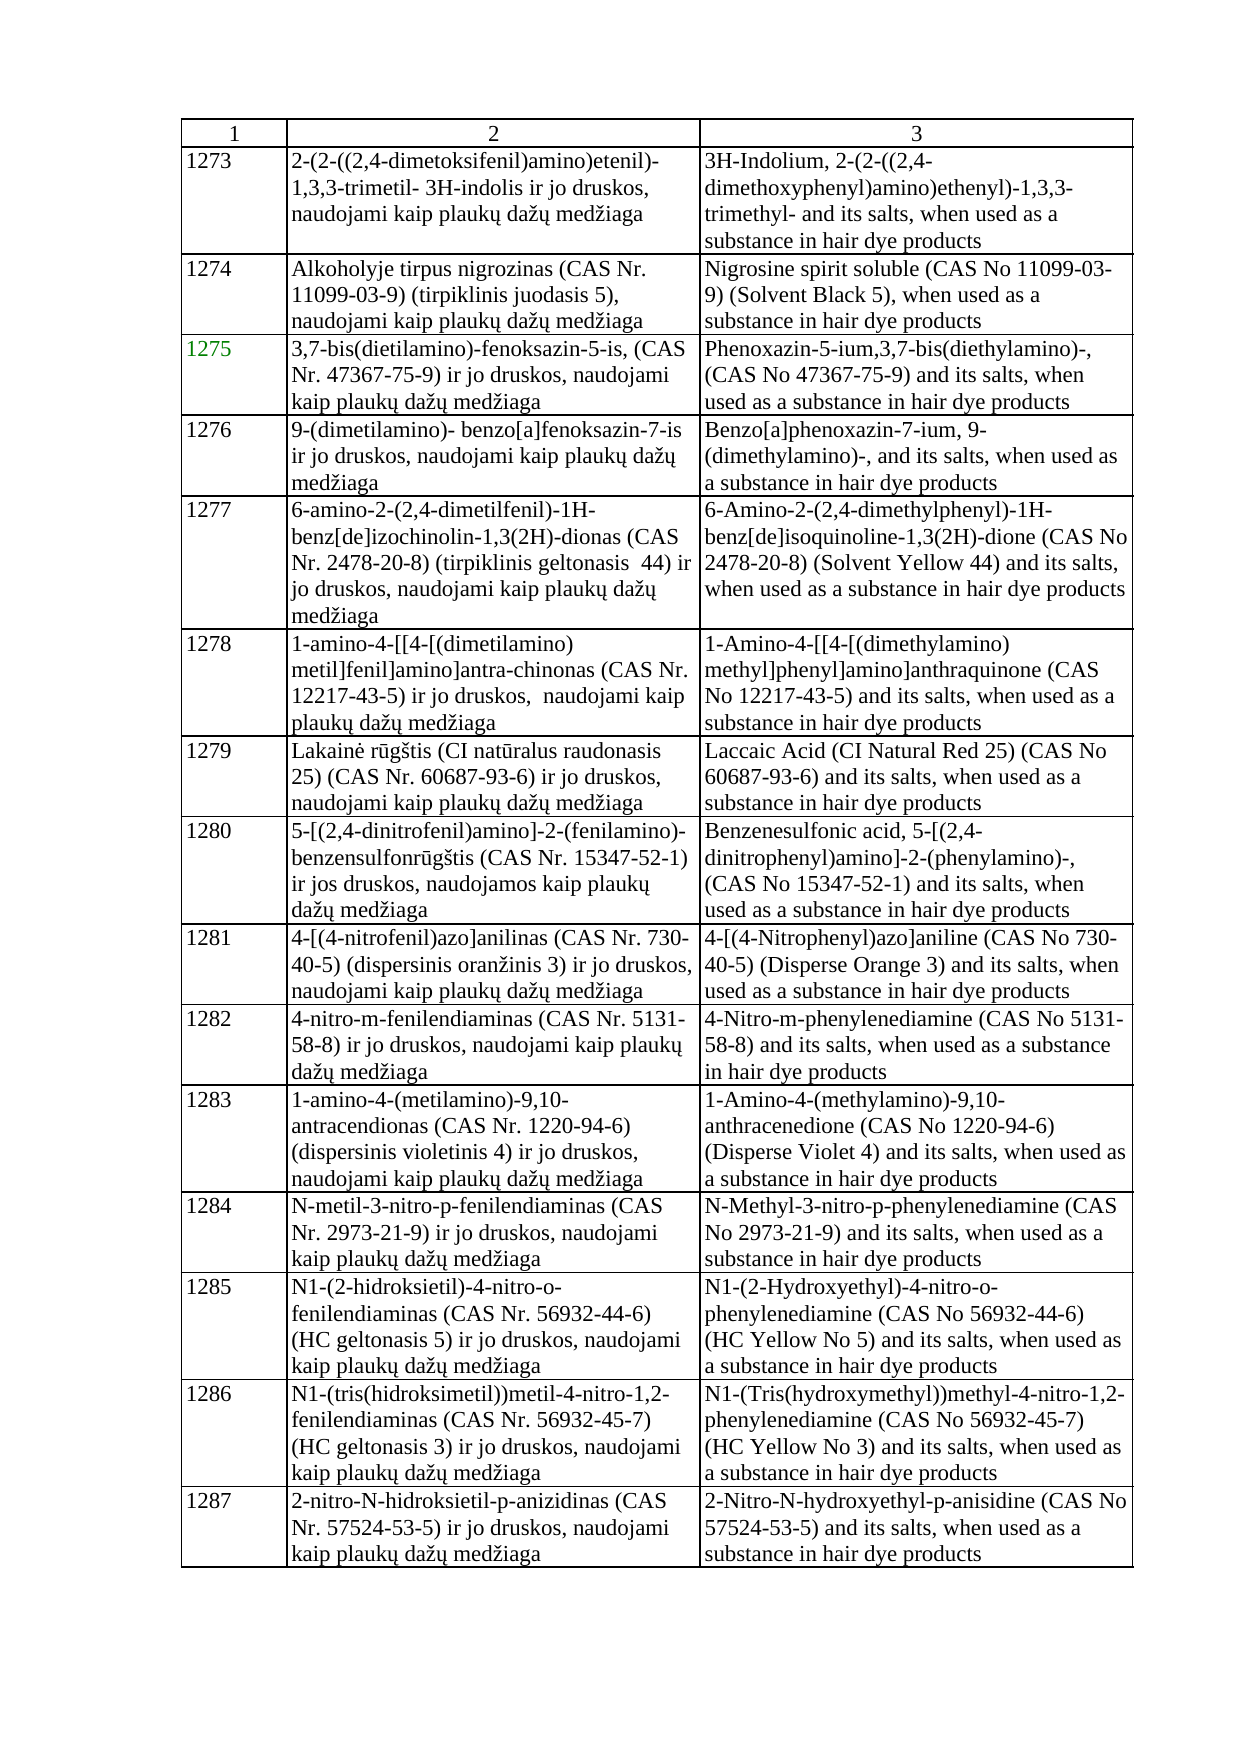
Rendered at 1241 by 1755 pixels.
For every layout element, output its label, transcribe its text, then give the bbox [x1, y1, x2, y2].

table_cell 1285 [182, 1273, 286, 1379]
table_cell 1286 [182, 1380, 286, 1486]
table_cell 1284 [182, 1193, 286, 1272]
table_cell N1-(2-Hydroxyethyl)-4-nitro-o-phenylenediamine (CAS No 56932-44-6) (HC Yellow No 5) and its salts, when used as a substance in hair dye products [701, 1273, 1132, 1379]
table_cell N-Methyl-3-nitro-p-phenylenediamine (CAS No 2973-21-9) and its salts, when used as a substance in hair dye products [701, 1193, 1132, 1272]
table_cell 1283 [182, 1086, 286, 1191]
table_cell 1-amino-4-[[4-[(dimetilamino) metil]fenil]amino]antra-chinonas (CAS Nr. 12217-43-5) ir jo druskos, naudojami kaip plaukų dažų medžiaga [288, 630, 699, 735]
table_cell Benzenesulfonic acid, 5-[(2,4-dinitrophenyl)amino]-2-(phenylamino)-, (CAS No 15347-52-1) and its salts, when used as a substance in hair dye products [701, 817, 1132, 923]
table_cell 1287 [182, 1487, 286, 1566]
table_cell Nigrosine spirit soluble (CAS No 11099-03-9) (Solvent Black 5), when used as a substance in hair dye products [701, 255, 1132, 334]
table_cell 6-amino-2-(2,4-dimetilfenil)-1H-benz[de]izochinolin-1,3(2H)-dionas (CAS Nr. 2478-20-8) (tirpiklinis geltonasis 44) ir jo druskos, naudojami kaip plaukų dažų medžiaga [288, 497, 699, 628]
table_cell 1276 [182, 416, 286, 495]
table_cell 4-nitro-m-fenilendiaminas (CAS Nr. 5131-58-8) ir jo druskos, naudojami kaip plaukų dažų medžiaga [288, 1005, 699, 1084]
table_cell 3H-Indolium, 2-(2-((2,4-dimethoxyphenyl)amino)ethenyl)-1,3,3-trimethyl- and its salts, when used as a substance in hair dye products [701, 148, 1132, 253]
table_cell N1-(Tris(hydroxymethyl))methyl-4-nitro-1,2-phenylenediamine (CAS No 56932-45-7) (HC Yellow No 3) and its salts, when used as a substance in hair dye products [701, 1380, 1132, 1486]
table_cell 5-[(2,4-dinitrofenil)amino]-2-(fenilamino)-benzensulfonrūgštis (CAS Nr. 15347-52-1) ir jos druskos, naudojamos kaip plaukų dažų medžiaga [288, 817, 699, 923]
table_cell 1280 [182, 817, 286, 923]
table_cell Phenoxazin-5-ium,3,7-bis(diethylamino)-, (CAS No 47367-75-9) and its salts, when used as a substance in hair dye products [701, 335, 1132, 414]
table_cell 1279 [182, 737, 286, 816]
table_cell 4-[(4-Nitrophenyl)azo]aniline (CAS No 730-40-5) (Disperse Orange 3) and its salts, when used as a substance in hair dye products [701, 925, 1132, 1003]
table_cell 1-amino-4-(metilamino)-9,10-antracendionas (CAS Nr. 1220-94-6) (dispersinis violetinis 4) ir jo druskos, naudojami kaip plaukų dažų medžiaga [288, 1086, 699, 1191]
table_header 3 [1128, 120, 1132, 146]
table_cell 4-Nitro-m-phenylenediamine (CAS No 5131-58-8) and its salts, when used as a substance in hair dye products [701, 1005, 1132, 1084]
table_cell N1-(tris(hidroksimetil))metil-4-nitro-1,2-fenilendiaminas (CAS Nr. 56932-45-7) (HC geltonasis 3) ir jo druskos, naudojami kaip plaukų dažų medžiaga [288, 1380, 699, 1486]
table_cell 1273 [182, 148, 286, 253]
table_cell 1277 [182, 497, 286, 628]
table_cell 6-Amino-2-(2,4-dimethylphenyl)-1H-benz[de]isoquinoline-1,3(2H)-dione (CAS No 2478-20-8) (Solvent Yellow 44) and its salts, when used as a substance in hair dye products [701, 497, 1132, 628]
table_cell Benzo[a]phenoxazin-7-ium, 9-(dimethylamino)-, and its salts, when used as a substance in hair dye products [701, 416, 1132, 495]
table_cell N1-(2-hidroksietil)-4-nitro-o-fenilendiaminas (CAS Nr. 56932-44-6) (HC geltonasis 5) ir jo druskos, naudojami kaip plaukų dažų medžiaga [288, 1273, 699, 1379]
table_cell 9-(dimetilamino)- benzo[a]fenoksazin-7-is ir jo druskos, naudojami kaip plaukų dažų medžiaga [288, 416, 699, 495]
table_cell 2-nitro-N-hidroksietil-p-anizidinas (CAS Nr. 57524-53-5) ir jo druskos, naudojami kaip plaukų dažų medžiaga [288, 1487, 699, 1566]
table_cell Laccaic Acid (CI Natural Red 25) (CAS No 60687-93-6) and its salts, when used as a substance in hair dye products [701, 737, 1132, 816]
table_header 1 [182, 120, 186, 146]
table_cell 1275 [182, 335, 286, 414]
table_cell 1282 [182, 1005, 286, 1084]
table_cell 3,7-bis(dietilamino)-fenoksazin-5-is, (CAS Nr. 47367-75-9) ir jo druskos, naudojami kaip plaukų dažų medžiaga [288, 335, 699, 414]
table_cell 2-Nitro-N-hydroxyethyl-p-anisidine (CAS No 57524-53-5) and its salts, when used as a substance in hair dye products [701, 1487, 1132, 1566]
table_cell 1274 [182, 255, 286, 334]
table_cell Lakainė rūgštis (CI natūralus raudonasis 25) (CAS Nr. 60687-93-6) ir jo druskos, naudojami kaip plaukų dažų medžiaga [288, 737, 699, 816]
table_cell Alkoholyje tirpus nigrozinas (CAS Nr. 11099-03-9) (tirpiklinis juodasis 5), naudojami kaip plaukų dažų medžiaga [288, 255, 699, 334]
table_cell 1-Amino-4-[[4-[(dimethylamino) methyl]phenyl]amino]anthraquinone (CAS No 12217-43-5) and its salts, when used as a substance in hair dye products [701, 630, 1132, 735]
table_cell 4-[(4-nitrofenil)azo]anilinas (CAS Nr. 730-40-5) (dispersinis oranžinis 3) ir jo druskos, naudojami kaip plaukų dažų medžiaga [288, 925, 699, 1003]
table_cell 1278 [182, 630, 286, 735]
table_cell N-metil-3-nitro-p-fenilendiaminas (CAS Nr. 2973-21-9) ir jo druskos, naudojami kaip plaukų dažų medžiaga [288, 1193, 699, 1272]
table_cell 2-(2-((2,4-dimetoksifenil)amino)etenil)-1,3,3-trimetil- 3H-indolis ir jo druskos, naudojami kaip plaukų dažų medžiaga [288, 148, 699, 253]
table_cell 1-Amino-4-(methylamino)-9,10-anthracenedione (CAS No 1220-94-6) (Disperse Violet 4) and its salts, when used as a substance in hair dye products [701, 1086, 1132, 1191]
table_cell 1281 [182, 925, 286, 1003]
